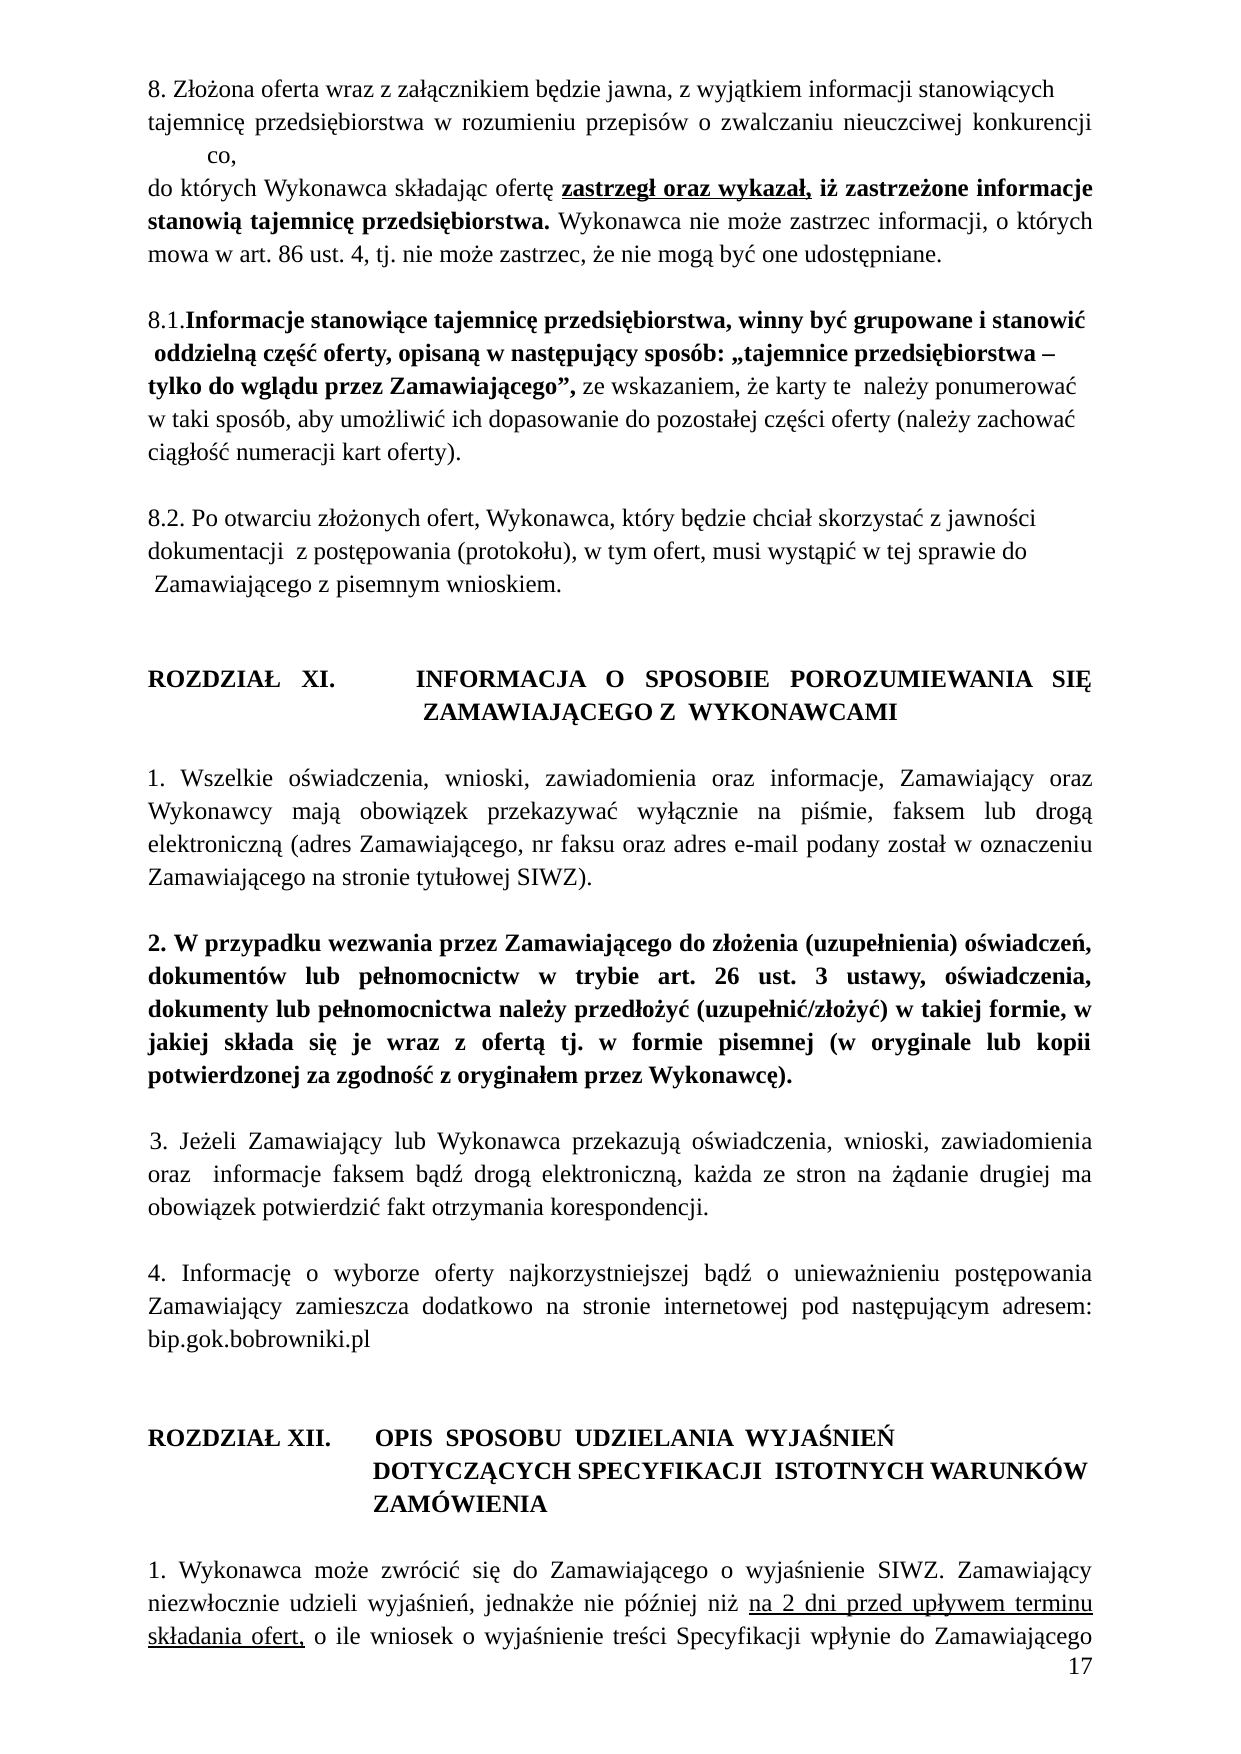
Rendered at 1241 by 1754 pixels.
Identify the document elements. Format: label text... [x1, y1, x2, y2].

text do których Wykonawca składając ofertę zastrzegł oraz wykazał, iż zastrzeżone informacje stanowią tajemnicę przedsiębiorstwa. Wykonawca nie może zastrzec informacji, o których mowa w art. 86 ust. 4, tj. nie może zastrzec, że nie mogą być one udostępniane. [148, 173, 1093, 268]
text Zamawiającego z pisemnym wnioskiem. [148, 569, 1093, 598]
text 3. Jeżeli Zamawiający lub Wykonawca przekazują oświadczenia, wnioski, zawiadomienia oraz informacje faksem bądź drogą elektroniczną, każda ze stron na żądanie drugiej ma obowiązek potwierdzić fakt otrzymania korespondencji. [148, 1126, 1093, 1221]
text 4. Informację o wyborze oferty najkorzystniejszej bądź o unieważnieniu postępowania Zamawiający zamieszcza dodatkowo na stronie internetowej pod następującym adresem: bip.gok.bobrowniki.pl [148, 1258, 1093, 1353]
text 8.2. Po otwarciu złożonych ofert, Wykonawca, który będzie chciał skorzystać z jawności [148, 503, 1093, 532]
text 8. Złożona oferta wraz z załącznikiem będzie jawna, z wyjątkiem informacji stanowiących [148, 74, 1093, 102]
text tylko do wglądu przez Zamawiającego”, ze wskazaniem, że karty te należy ponumerować [148, 371, 1093, 400]
text ROZDZIAŁ XII. OPIS SPOSOBU UDZIELANIA WYJAŚNIEŃ [148, 1423, 1093, 1452]
text ciągłość numeracji kart oferty). [148, 437, 1093, 466]
text 1. Wykonawca może zwrócić się do Zamawiającego o wyjaśnienie SIWZ. Zamawiający niezwłocznie udzieli wyjaśnień, jednakże nie później niż na 2 dni przed upływem terminu składania ofert, o ile wniosek o wyjaśnienie treści Specyfikacji wpłynie do Zamawiającego [148, 1555, 1093, 1650]
text oddzielną część oferty, opisaną w następujący sposób: „tajemnice przedsiębiorstwa – [148, 338, 1093, 367]
text DOTYCZĄCYCH SPECYFIKACJI ISTOTNYCH WARUNKÓW [148, 1456, 1093, 1485]
text w taki sposób, aby umożliwić ich dopasowanie do pozostałej części oferty (należy zachować [148, 404, 1093, 433]
text ROZDZIAŁ XI. INFORMACJA O SPOSOBIE POROZUMIEWANIA SIĘ ZAMAWIAJĄCEGO Z WYKONAWCAMI [148, 664, 1093, 726]
text 8.1.Informacje stanowiące tajemnicę przedsiębiorstwa, winny być grupowane i stanowić [148, 305, 1093, 334]
text tajemnicę przedsiębiorstwa w rozumieniu przepisów o zwalczaniu nieuczciwej konkurencji co, [148, 107, 1093, 168]
text dokumentacji z postępowania (protokołu), w tym ofert, musi wystąpić w tej sprawie do [148, 536, 1093, 565]
text ZAMÓWIENIA [148, 1489, 1093, 1518]
text 1. Wszelkie oświadczenia, wnioski, zawiadomienia oraz informacje, Zamawiający oraz Wykonawcy mają obowiązek przekazywać wyłącznie na piśmie, faksem lub drogą elektroniczną (adres Zamawiającego, nr faksu oraz adres e-mail podany został w oznaczeniu Zamawiającego na stronie tytułowej SIWZ). [147, 763, 1093, 891]
text 2. W przypadku wezwania przez Zamawiającego do złożenia (uzupełnienia) oświadczeń, dokumentów lub pełnomocnictw w trybie art. 26 ust. 3 ustawy, oświadczenia, dokumenty lub pełnomocnictwa należy przedłożyć (uzupełnić/złożyć) w takiej formie, w jakiej składa się je wraz z ofertą tj. w formie pisemnej (w oryginale lub kopii potwierdzonej za zgodność z oryginałem przez Wykonawcę). [148, 928, 1093, 1089]
